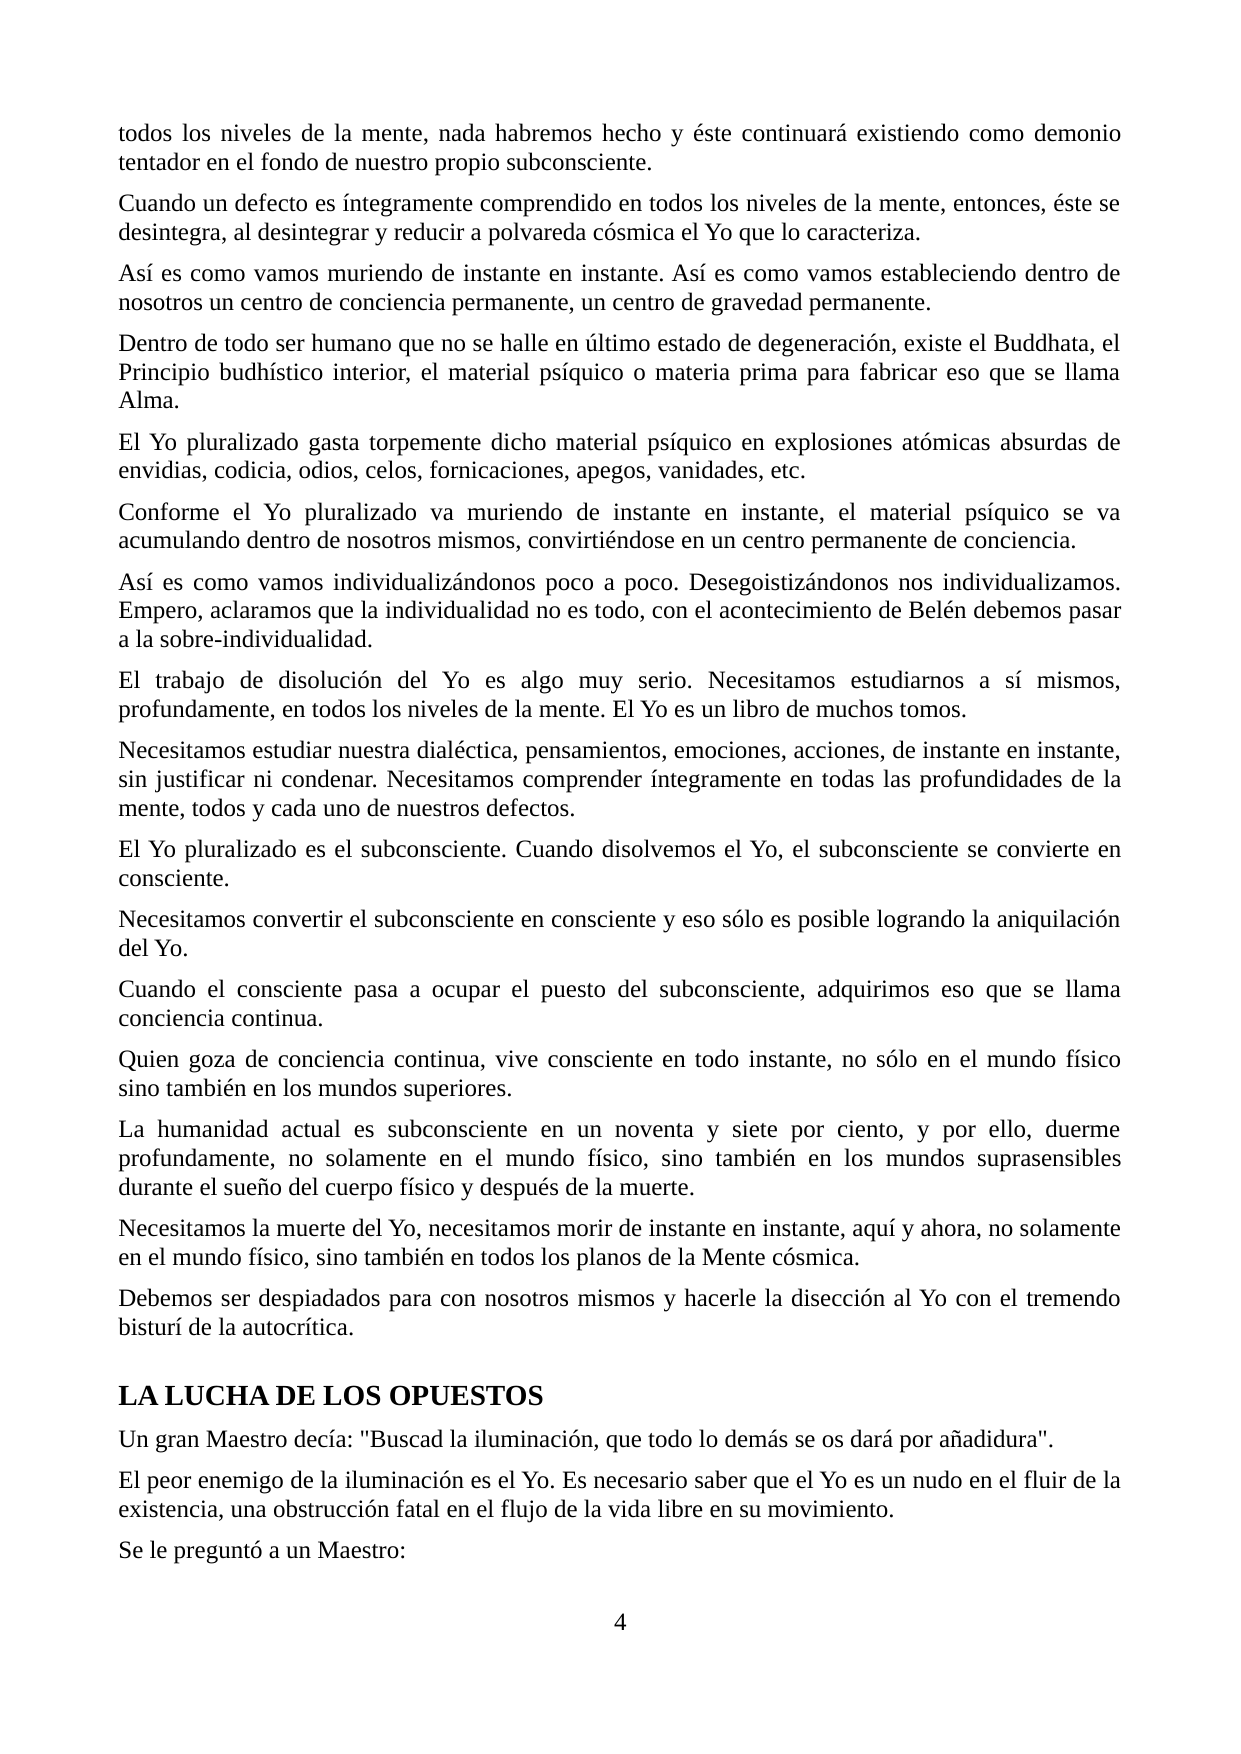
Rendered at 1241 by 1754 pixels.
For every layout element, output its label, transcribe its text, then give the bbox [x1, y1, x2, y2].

text Necesitamos la muerte del Yo, necesitamos morir de instante en instante, aquí y ahora, no solamente en el mundo físico, sino también en todos los planos de la Mente cósmica. [118, 1213, 1122, 1271]
text Necesitamos convertir el subconsciente en consciente y eso sólo es posible logrando la aniquilación del Yo. [118, 904, 1122, 962]
text El peor enemigo de la iluminación es el Yo. Es necesario saber que el Yo es un nudo en el fluir de la existencia, una obstrucción fatal en el flujo de la vida libre en su movimiento. [118, 1465, 1122, 1523]
text El Yo pluralizado es el subconsciente. Cuando disolvemos el Yo, el subconsciente se convierte en consciente. [118, 834, 1122, 892]
text El Yo pluralizado gasta torpemente dicho material psíquico en explosiones atómicas absurdas de envidias, codicia, odios, celos, fornicaciones, apegos, vanidades, etc. [118, 427, 1122, 484]
text Un gran Maestro decía: "Buscad la iluminación, que todo lo demás se os dará por añadidura". [118, 1424, 1122, 1453]
text todos los niveles de la mente, nada habremos hecho y éste continuará existiendo como demonio tentador en el fondo de nuestro propio subconsciente. [118, 118, 1122, 176]
text Conforme el Yo pluralizado va muriendo de instante en instante, el material psíquico se va acumulando dentro de nosotros mismos, convirtiéndose en un centro permanente de conciencia. [118, 497, 1122, 554]
text El trabajo de disolución del Yo es algo muy serio. Necesitamos estudiarnos a sí mismos, profundamente, en todos los niveles de la mente. El Yo es un libro de muchos tomos. [118, 666, 1122, 723]
text Quien goza de conciencia continua, vive consciente en todo instante, no sólo en el mundo físico sino también en los mundos superiores. [118, 1044, 1122, 1102]
text Dentro de todo ser humano que no se halle en último estado de degeneración, existe el Buddhata, el Principio budhístico interior, el material psíquico o materia prima para fabricar eso que se llama Alma. [118, 328, 1122, 414]
subtitle LA LUCHA DE LOS OPUESTOS [118, 1378, 1122, 1412]
text Cuando el consciente pasa a ocupar el puesto del subconsciente, adquirimos eso que se llama conciencia continua. [118, 974, 1122, 1032]
text Necesitamos estudiar nuestra dialéctica, pensamientos, emociones, acciones, de instante en instante, sin justificar ni condenar. Necesitamos comprender íntegramente en todas las profundidades de la mente, todos y cada uno de nuestros defectos. [118, 736, 1122, 822]
text Así es como vamos muriendo de instante en instante. Así es como vamos estableciendo dentro de nosotros un centro de conciencia permanente, un centro de gravedad permanente. [118, 258, 1122, 316]
text Así es como vamos individualizándonos poco a poco. Desegoistizándonos nos individualizamos. Empero, aclaramos que la individualidad no es todo, con el acontecimiento de Belén debemos pasar a la sobre-individualidad. [118, 567, 1122, 653]
text Cuando un defecto es íntegramente comprendido en todos los niveles de la mente, entonces, éste se desintegra, al desintegrar y reducir a polvareda cósmica el Yo que lo caracteriza. [118, 188, 1122, 246]
text Se le preguntó a un Maestro: [118, 1535, 1122, 1564]
text Debemos ser despiadados para con nosotros mismos y hacerle la disección al Yo con el tremendo bisturí de la autocrítica. [118, 1283, 1122, 1341]
text La humanidad actual es subconsciente en un noventa y siete por ciento, y por ello, duerme profundamente, no solamente en el mundo físico, sino también en los mundos suprasensibles durante el sueño del cuerpo físico y después de la muerte. [118, 1114, 1122, 1201]
